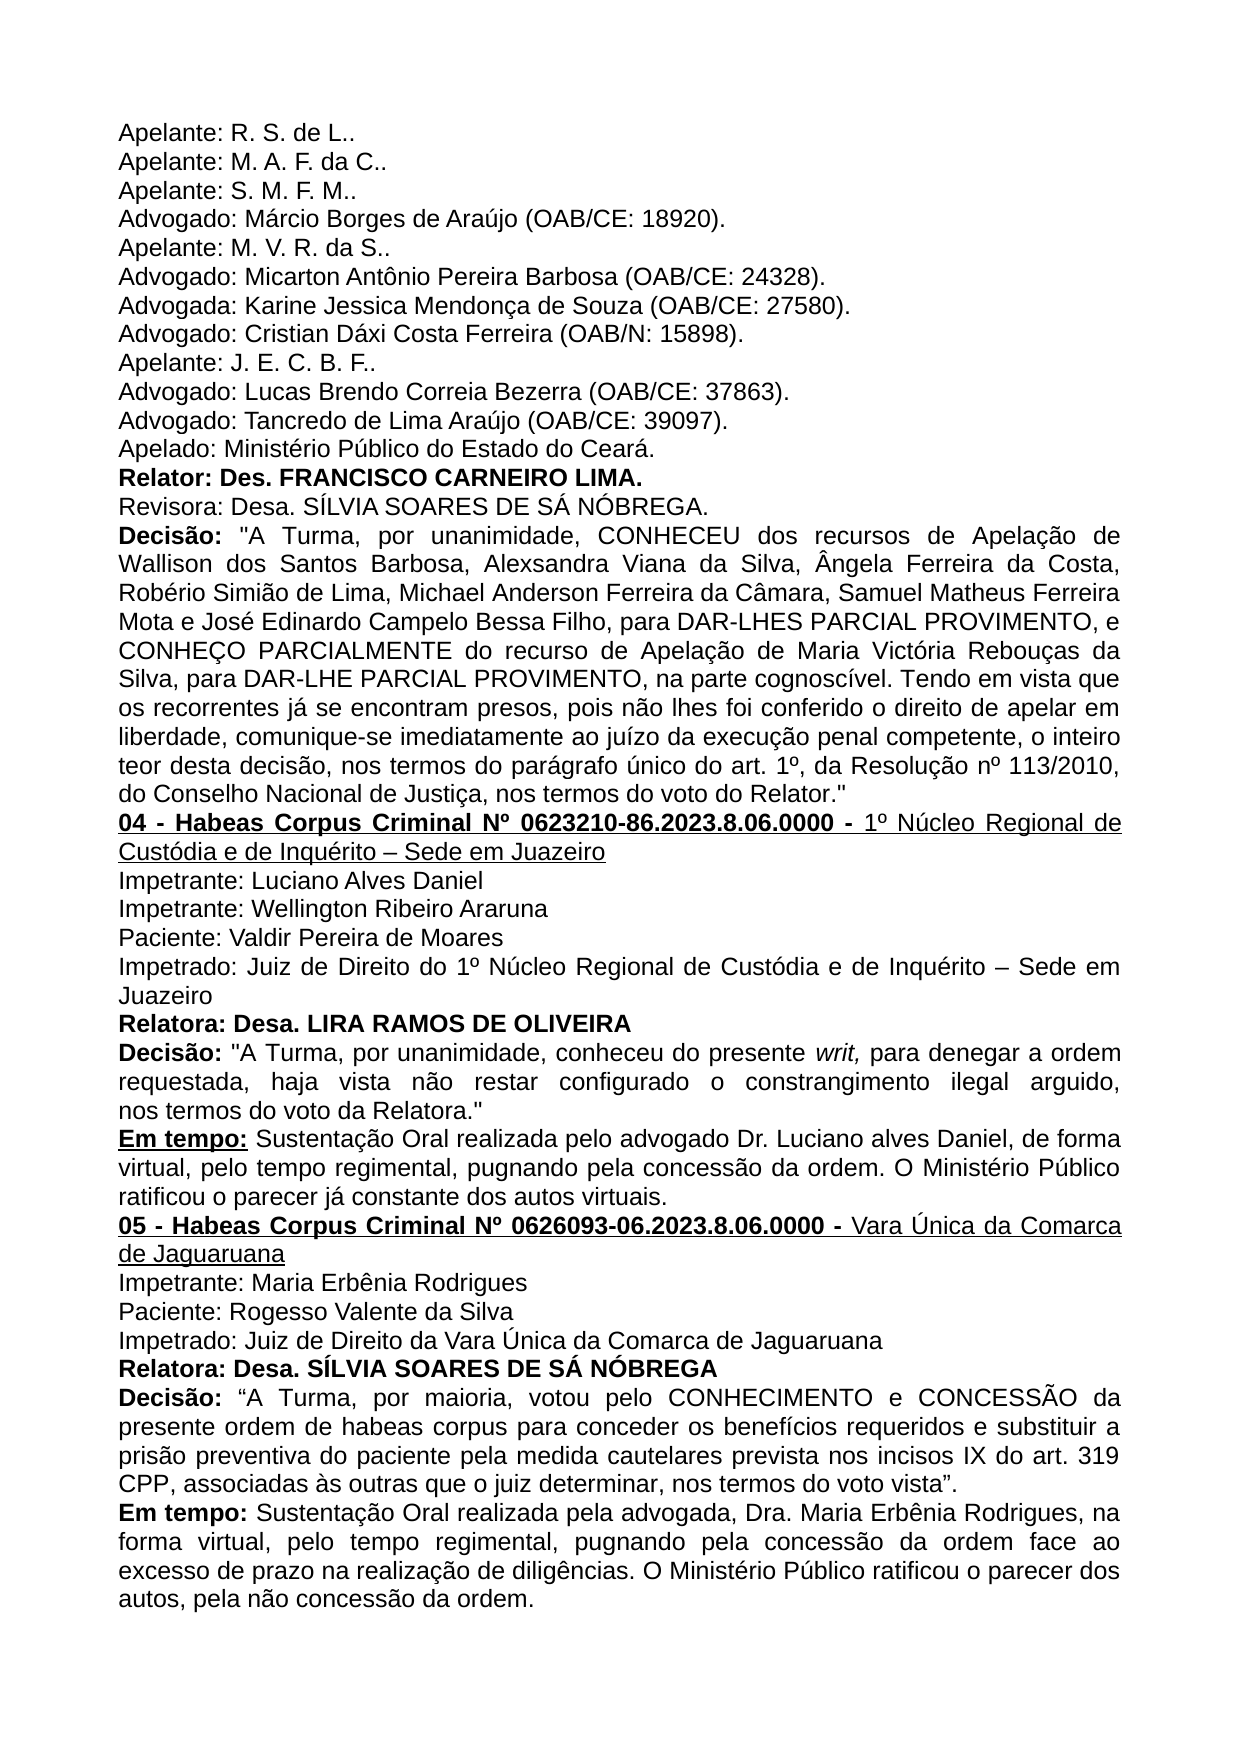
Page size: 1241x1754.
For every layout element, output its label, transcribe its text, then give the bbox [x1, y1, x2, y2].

text Apelante: R. S. de L.. [118, 118, 1122, 147]
text Advogado: Cristian Dáxi Costa Ferreira (OAB/N: 15898). [118, 319, 1122, 348]
text Decisão: "A Turma, por unanimidade, conheceu do presente writ, para denegar a ordem requestada, haja vista não restar configurado o constrangimento ilegal arguido, nos termos do voto da Relatora." [118, 1038, 1122, 1124]
text Impetrante: Luciano Alves Daniel [118, 866, 1122, 894]
text Apelante: J. E. C. B. F.. [118, 348, 1122, 377]
text 05 - Habeas Corpus Criminal Nº 0626093-06.2023.8.06.0000 - Vara Única da Comarca [118, 1211, 1122, 1236]
text Paciente: Valdir Pereira de Moares [118, 923, 1122, 952]
text Impetrado: Juiz de Direito da Vara Única da Comarca de Jaguaruana [118, 1326, 1122, 1354]
text Impetrante: Wellington Ribeiro Araruna [118, 894, 1122, 923]
text de Jaguaruana [118, 1237, 1122, 1268]
text Relatora: Desa. SÍLVIA SOARES DE SÁ NÓBREGA [118, 1354, 1122, 1383]
text Decisão: "A Turma, por unanimidade, CONHECEU dos recursos de Apelação de Wallison dos Santos Barbosa, Alexsandra Viana da Silva, Ângela Ferreira da Costa, Robério Simião de Lima, Michael Anderson Ferreira da Câmara, Samuel Matheus Ferreira Mota e José Edinardo Campelo Bessa Filho, para DAR-LHES PARCIAL PROVIMENTO, e CONHEÇO PARCIALMENTE do recurso de Apelação de Maria Victória Rebouças da Silva, para DAR-LHE PARCIAL PROVIMENTO, na parte cognoscível. Tendo em vista que os recorrentes já se encontram presos, pois não lhes foi conferido o direito de apelar em liberdade, comunique-se imediatamente ao juízo da execução penal competente, o inteiro teor desta decisão, nos termos do parágrafo único do art. 1º, da Resolução nº 113/2010, do Conselho Nacional de Justiça, nos termos do voto do Relator." [118, 521, 1122, 808]
text Em tempo: Sustentação Oral realizada pelo advogado Dr. Luciano alves Daniel, de forma virtual, pelo tempo regimental, pugnando pela concessão da ordem. O Ministério Público ratificou o parecer já constante dos autos virtuais. [118, 1124, 1122, 1211]
text Relator: Des. FRANCISCO CARNEIRO LIMA. [118, 463, 1122, 492]
text Impetrado: Juiz de Direito do 1º Núcleo Regional de Custódia e de Inquérito – Sede em Juazeiro [118, 952, 1122, 1009]
text Apelante: M. A. F. da C.. [118, 147, 1122, 176]
text Custódia e de Inquérito – Sede em Juazeiro [118, 834, 1122, 866]
text Decisão: “A Turma, por maioria, votou pelo CONHECIMENTO e CONCESSÃO da presente ordem de habeas corpus para conceder os benefícios requeridos e substituir a prisão preventiva do paciente pela medida cautelares prevista nos incisos IX do art. 319 CPP, associadas às outras que o juiz determinar, nos termos do voto vista”. [118, 1383, 1122, 1498]
text Advogada: Karine Jessica Mendonça de Souza (OAB/CE: 27580). [118, 291, 1122, 319]
text Em tempo: Sustentação Oral realizada pela advogada, Dra. Maria Erbênia Rodrigues, na forma virtual, pelo tempo regimental, pugnando pela concessão da ordem face ao excesso de prazo na realização de diligências. O Ministério Público ratificou o parecer dos autos, pela não concessão da ordem. [118, 1498, 1122, 1613]
text Apelante: S. M. F. M.. [118, 176, 1122, 204]
text Impetrante: Maria Erbênia Rodrigues [118, 1268, 1122, 1297]
text Apelante: M. V. R. da S.. [118, 233, 1122, 262]
text Revisora: Desa. SÍLVIA SOARES DE SÁ NÓBREGA. [118, 492, 1122, 521]
text Relatora: Desa. LIRA RAMOS DE OLIVEIRA [118, 1009, 1122, 1038]
text Apelado: Ministério Público do Estado do Ceará. [118, 434, 1122, 463]
text Advogado: Tancredo de Lima Araújo (OAB/CE: 39097). [118, 406, 1122, 434]
text 04 - Habeas Corpus Criminal Nº 0623210-86.2023.8.06.0000 - 1º Núcleo Regional de [118, 808, 1122, 833]
text Advogado: Micarton Antônio Pereira Barbosa (OAB/CE: 24328). [118, 262, 1122, 291]
text Advogado: Lucas Brendo Correia Bezerra (OAB/CE: 37863). [118, 377, 1122, 406]
text Paciente: Rogesso Valente da Silva [118, 1297, 1122, 1326]
text Advogado: Márcio Borges de Araújo (OAB/CE: 18920). [118, 204, 1122, 233]
